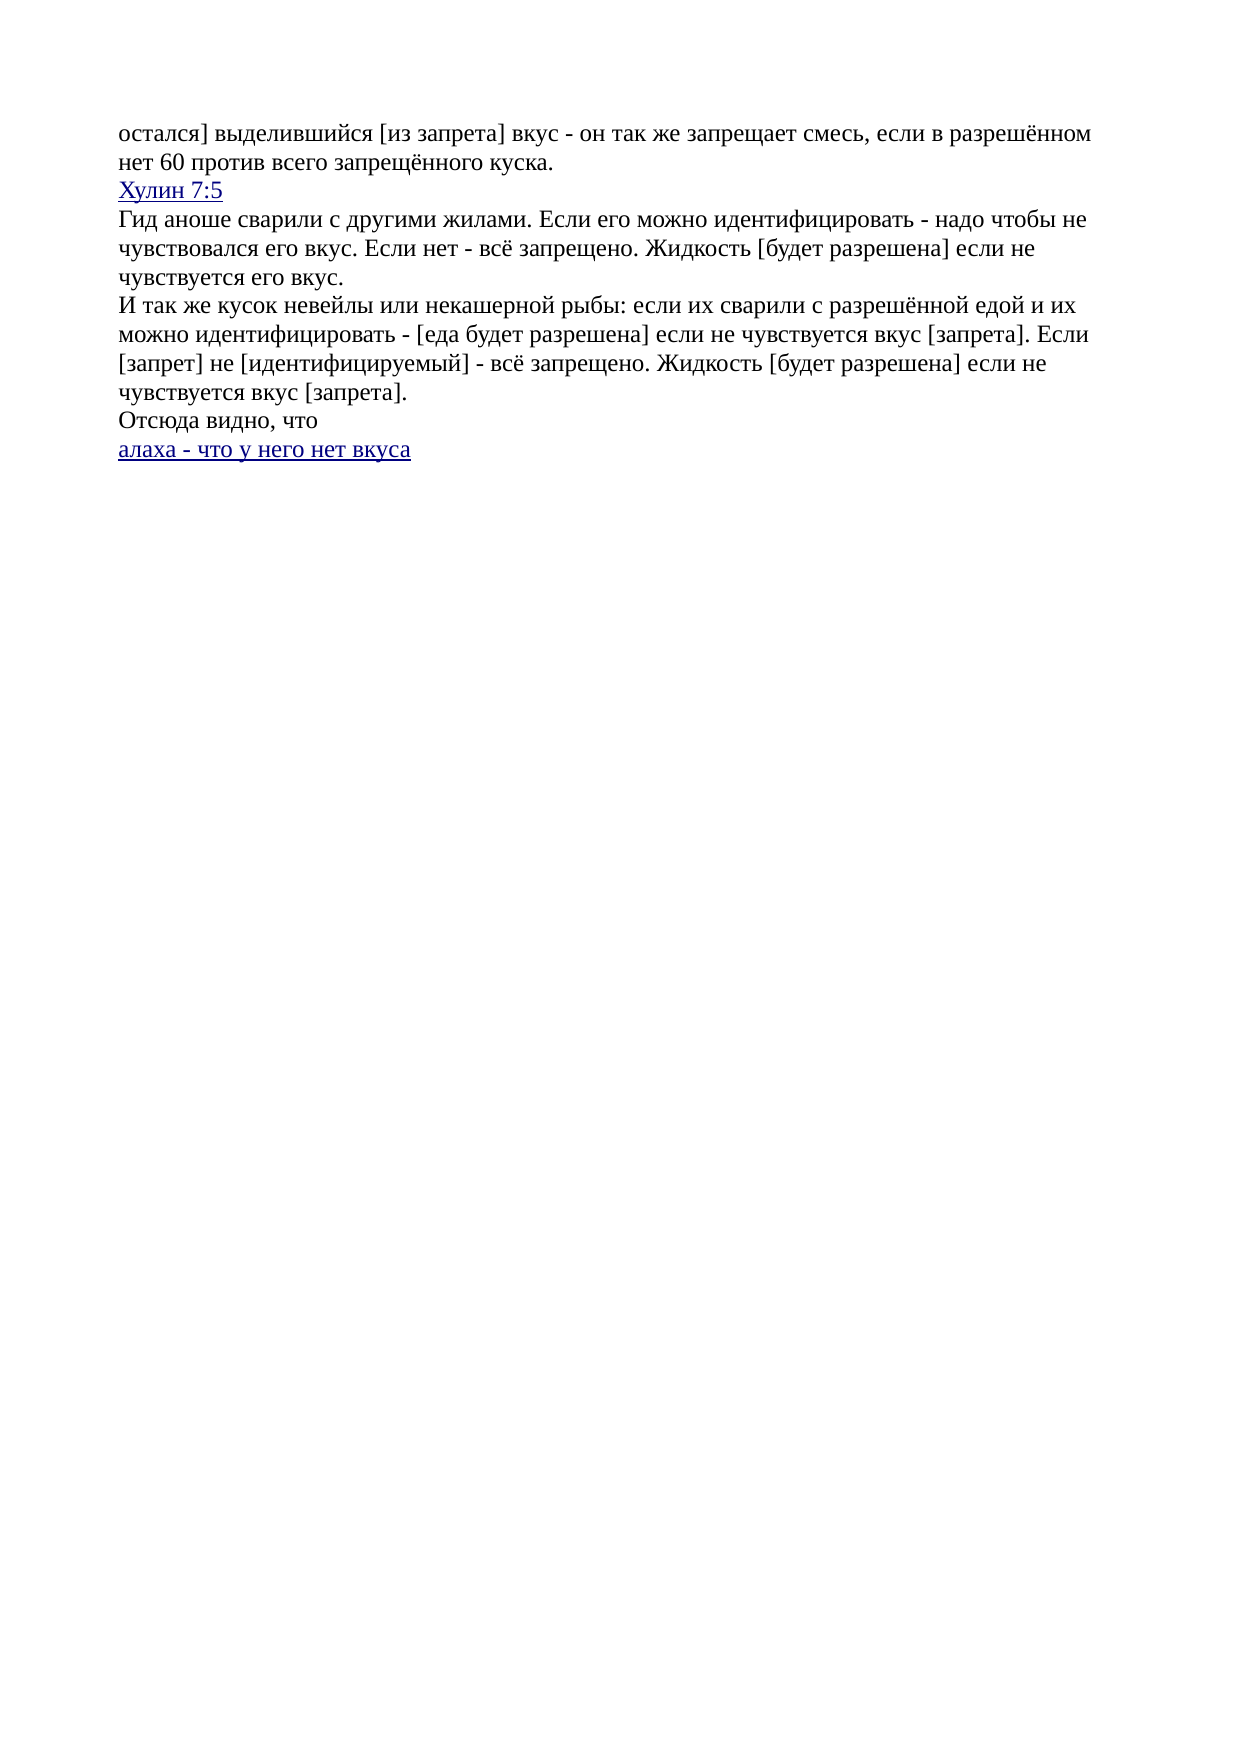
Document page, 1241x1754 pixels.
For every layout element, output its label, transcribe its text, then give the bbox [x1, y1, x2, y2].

text Отсюда видно, что [118, 291, 1122, 319]
text алаха - что у него нет вкуса [118, 319, 1122, 348]
text Гид аноше сварили с другими жилами. Если его можно идентифицировать - надо чтобы не чувствовался его вкус. Если нет - всё запрещено. Жидкость [будет разрешена] если не чувствуется его вкус. [118, 118, 1122, 176]
text И так же кусок невейлы или некашерной рыбы: если их сварили с разрешённой едой и их можно идентифицировать - [еда будет разрешена] если не чувствуется вкус [запрета]. Если [запрет] не [идентифицируемый] - всё запрещено. Жидкость [будет разрешена] если не чувствуется вкус [запрета]. [118, 176, 1122, 291]
